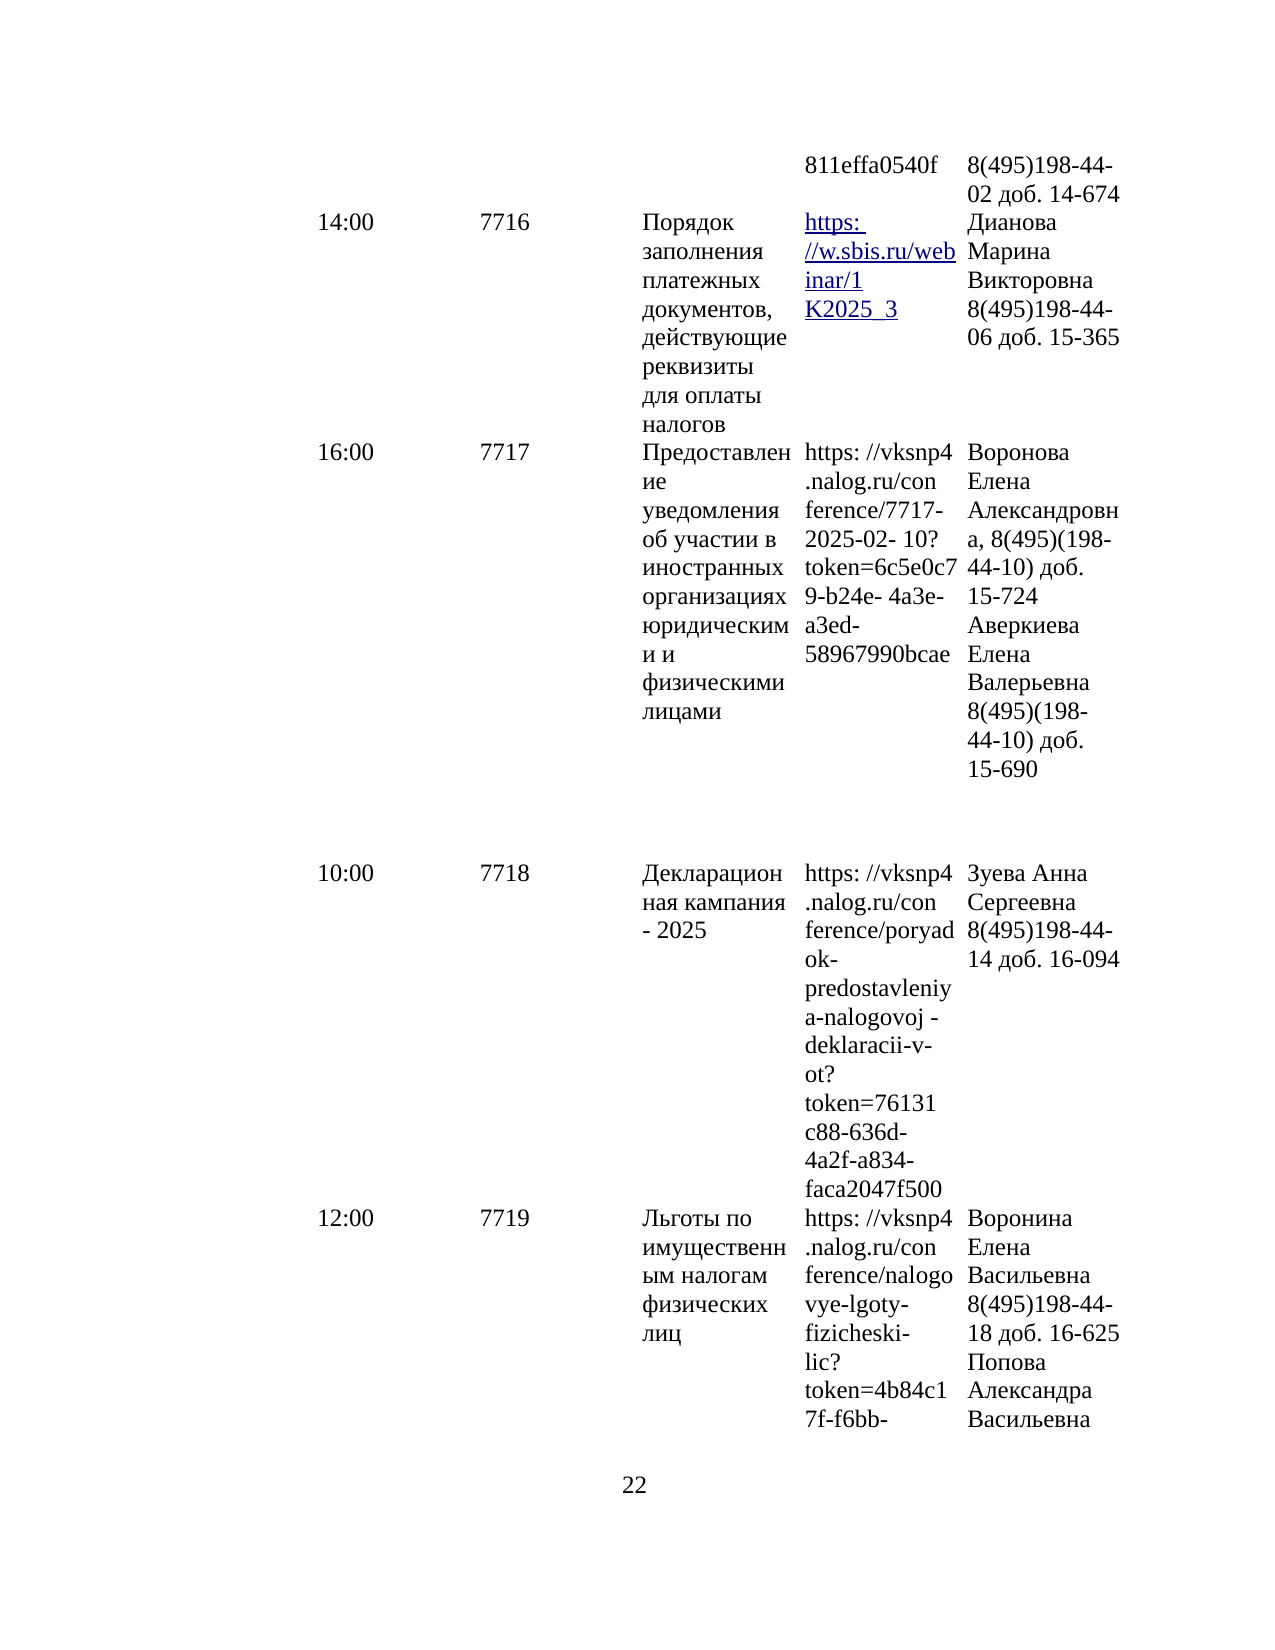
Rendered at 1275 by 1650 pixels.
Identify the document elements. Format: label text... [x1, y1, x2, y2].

table_cell [313, 150, 475, 207]
table_cell 811effa0540f [800, 150, 962, 207]
table_cell 12:00 [313, 1203, 475, 1433]
table_cell Дианова Марина Викторовна 8(495)198-44-06 доб. 15-365 [963, 208, 1125, 437]
table_cell 14:00 [313, 208, 475, 437]
table_cell [150, 150, 312, 782]
table_header Зуева Анна Сергеевна 8(495)198-44-14 доб. 16-094 [963, 858, 1125, 1203]
table_cell Воронова Елена Александровна, 8(495)(198-44-10) доб. 15-724 Аверкиева Елена Валерьевна 8(495)(198-44-10) доб. 15-690 [963, 438, 1125, 782]
table_cell 7719 [475, 1203, 637, 1433]
table_cell 7717 [475, 438, 637, 782]
table_header [150, 858, 312, 1203]
table_header Декларационная кампания - 2025 [638, 858, 800, 1203]
table_cell https: //vksnp4 .nalog.ru/con ference/nalogovye-lgoty- fizicheski- lic?token=4b84c17f-f6bb- [800, 1203, 962, 1433]
table_cell Предоставление уведомления об участии в иностранных организациях юридическими и физическими лицами [638, 438, 800, 782]
table_header 7718 [475, 858, 637, 1203]
table_cell Порядок заполнения платежных документов, действующие реквизиты для оплаты налогов [638, 208, 800, 437]
table_cell 8(495)198-44-02 доб. 14-674 [963, 150, 1125, 207]
table_cell https: //vksnp4 .nalog.ru/con ference/7717-2025-02- 10?token=6c5e0c79-b24e- 4a3e-a3ed-58967990bcae [800, 438, 962, 782]
table_cell https: //w.sbis.ru/webinar/1 K2025_3 [800, 208, 962, 437]
table_header https: //vksnp4 .nalog.ru/con ference/poryadok- predostavleniya-nalogovoj - deklaracii-v- ot?token=76131 c88-636d- 4a2f-a834-faca2047f500 [800, 858, 962, 1203]
table_cell 16:00 [313, 438, 475, 782]
table_header 10:00 [313, 858, 475, 1203]
table_cell [638, 150, 800, 207]
table_cell Льготы по имущественным налогам физических лиц [638, 1203, 800, 1433]
table_cell Воронина Елена Васильевна 8(495)198-44-18 доб. 16-625 Попова Александра Васильевна [963, 1203, 1125, 1433]
table_cell [150, 1203, 312, 1433]
table_cell 7716 [475, 208, 637, 437]
table_cell [475, 150, 637, 207]
